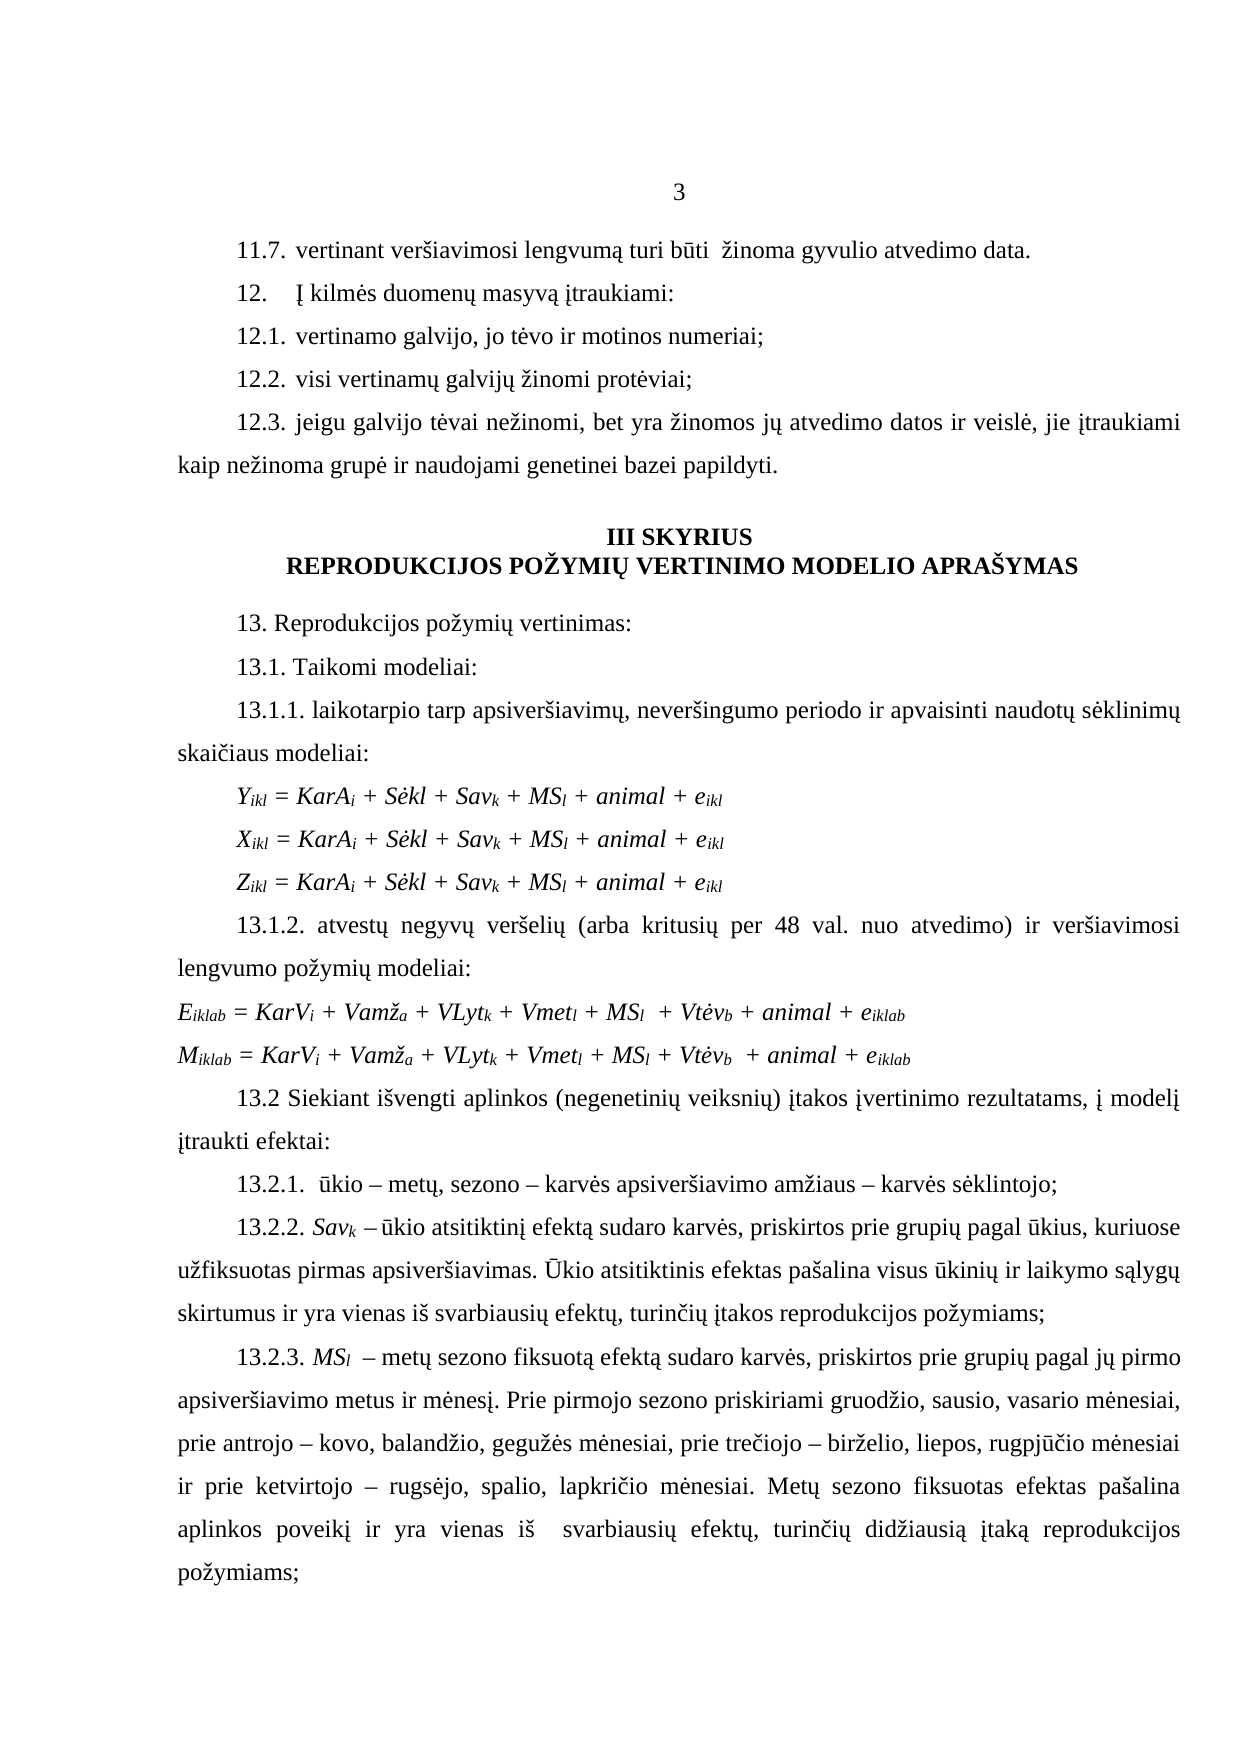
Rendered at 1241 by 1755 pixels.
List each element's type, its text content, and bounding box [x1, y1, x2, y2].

text REPRODUKCIJOS POŽYMIŲ VERTINIMO MODELIO APRAŠYMAS [177, 551, 1181, 580]
text 13.1. Taikomi modeliai: [177, 652, 1181, 680]
text 13.2.2. Savk – ūkio atsitiktinį efektą sudaro karvės, priskirtos prie grupių pagal ūkius, kuriuose užfiksuotas pirmas apsiveršiavimas. Ūkio atsitiktinis efektas pašalina visus ūkinių ir laikymo sąlygų skirtumus ir yra vienas iš svarbiausių efektų, turinčių įtakos reprodukcijos požymiams; [177, 1212, 1181, 1327]
text 12. Į kilmės duomenų masyvą įtraukiami: [177, 278, 1181, 307]
text 13.2.1. ūkio – metų, sezono – karvės apsiveršiavimo amžiaus – karvės sėklintojo; [177, 1169, 1181, 1198]
text 13.2 Siekiant išvengti aplinkos (negenetinių veiksnių) įtakos įvertinimo rezultatams, į modelį įtraukti efektai: [177, 1083, 1181, 1155]
text 13.1.1. laikotarpio tarp apsiveršiavimų, neveršingumo periodo ir apvaisinti naudotų sėklinimų skaičiaus modeliai: [177, 695, 1181, 767]
text 13. Reprodukcijos požymių vertinimas: [177, 608, 1181, 637]
text 11.7. vertinant veršiavimosi lengvumą turi būti žinoma gyvulio atvedimo data. [177, 235, 1181, 263]
text 13.1.2. atvestų negyvų veršelių (arba kritusių per 48 val. nuo atvedimo) ir veršiavimosi lengvumo požymių modeliai: [177, 910, 1181, 982]
text III SKYRIUS [177, 522, 1181, 551]
text 12.2. visi vertinamų galvijų žinomi protėviai; [177, 364, 1181, 393]
text 13.2.3. MSl – metų sezono fiksuotą efektą sudaro karvės, priskirtos prie grupių pagal jų pirmo apsiveršiavimo metus ir mėnesį. Prie pirmojo sezono priskiriami gruodžio, sausio, vasario mėnesiai, prie antrojo – kovo, balandžio, gegužės mėnesiai, prie trečiojo – birželio, liepos, rugpjūčio mėnesiai ir prie ketvirtojo – rugsėjo, spalio, lapkričio mėnesiai. Metų sezono fiksuotas efektas pašalina aplinkos poveikį ir yra vienas iš svarbiausių efektų, turinčių didžiausią įtaką reprodukcijos požymiams; [177, 1342, 1181, 1586]
text Xikl = KarAi + Sėkl + Savk + MSl + animal + eikl [177, 824, 1181, 853]
text Miklab = KarVi + Vamža + VLytk + Vmetl + MSl + Vtėvb + animal + eiklab [177, 1040, 1181, 1068]
text Eiklab = KarVi + Vamža + VLytk + Vmetl + MSl + Vtėvb + animal + eiklab [177, 997, 1181, 1025]
text 12.3. jeigu galvijo tėvai nežinomi, bet yra žinomos jų atvedimo datos ir veislė, jie įtraukiami kaip nežinoma grupė ir naudojami genetinei bazei papildyti. [177, 407, 1181, 479]
text Yikl = KarAi + Sėkl + Savk + MSl + animal + eikl [177, 781, 1181, 810]
text 12.1. vertinamo galvijo, jo tėvo ir motinos numeriai; [177, 321, 1181, 350]
text Zikl = KarAi + Sėkl + Savk + MSl + animal + eikl [177, 867, 1181, 896]
